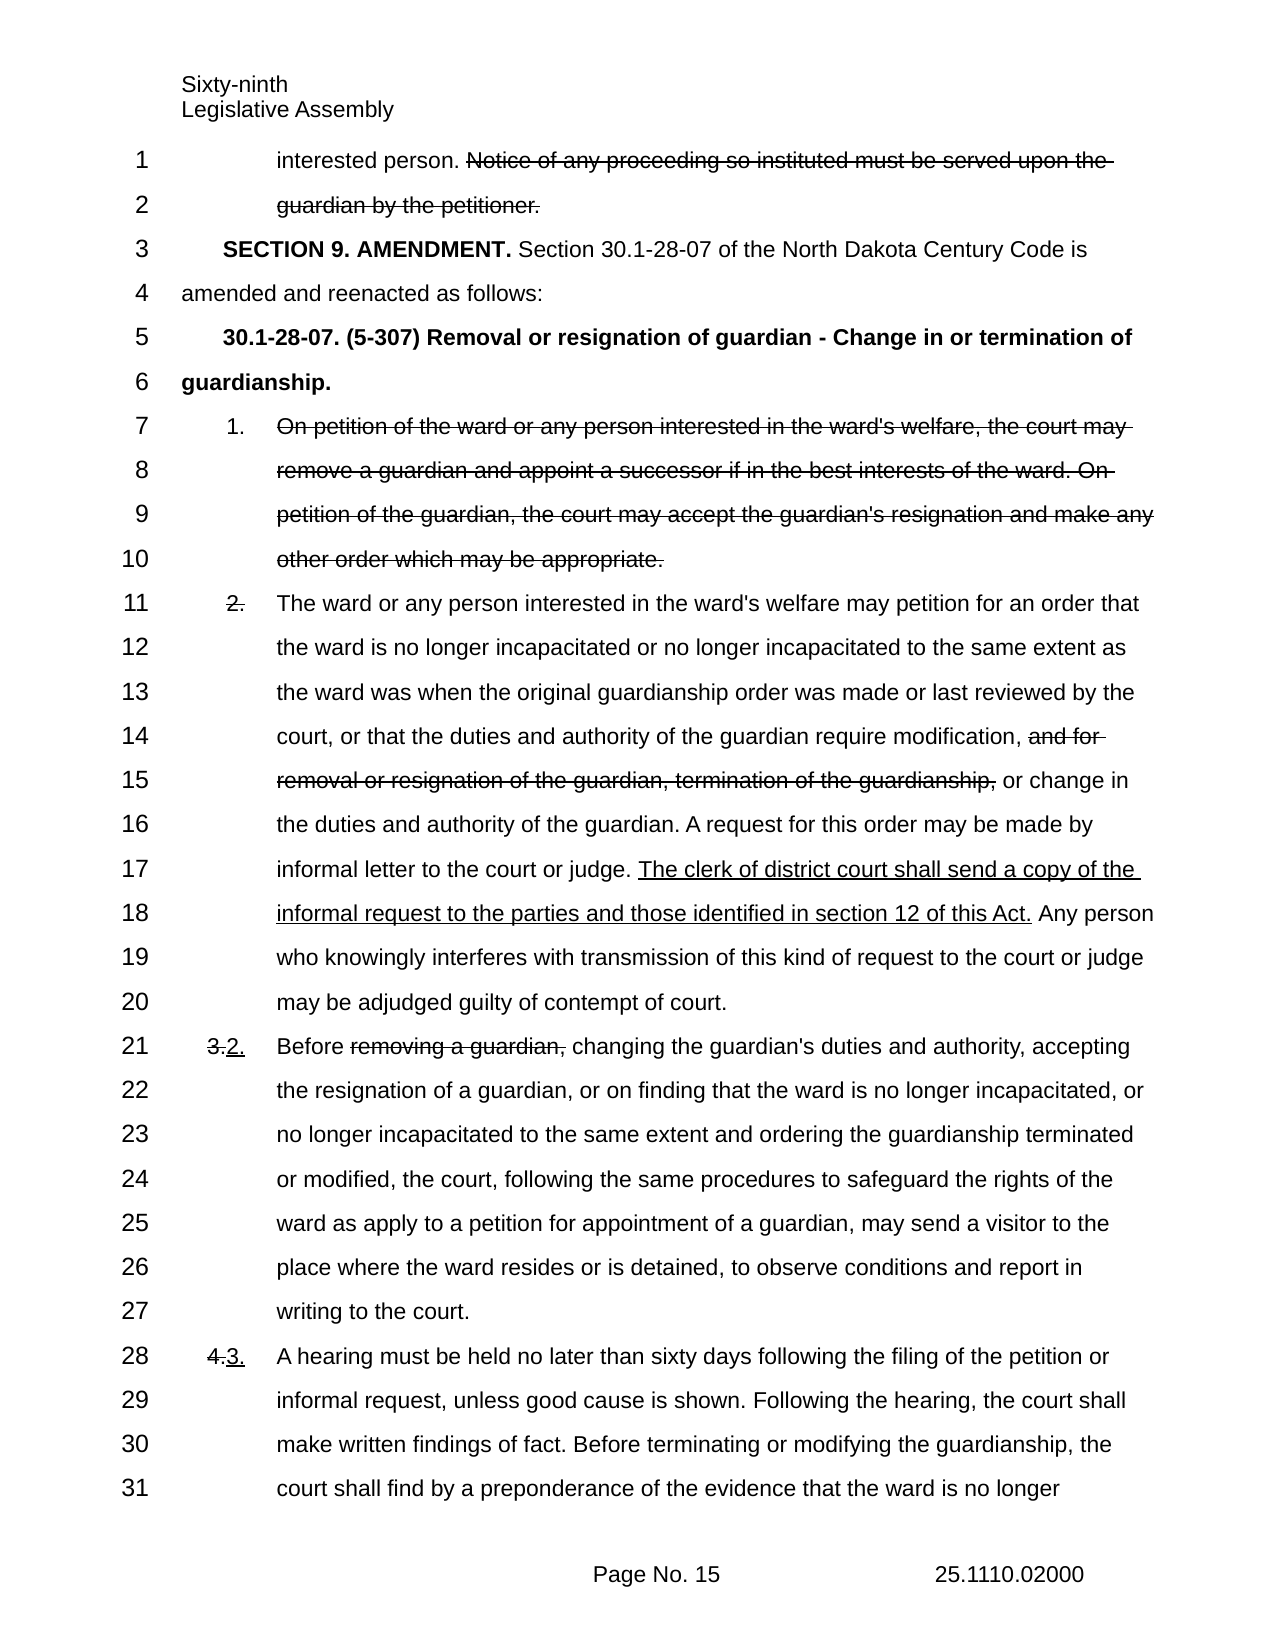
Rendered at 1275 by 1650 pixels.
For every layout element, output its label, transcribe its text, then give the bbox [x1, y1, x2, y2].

text 3.2. Before removing a guardian, changing the guardian's duties and authority, accepting the resignation of a guardian, or on finding that the ward is no longer incapacitated, or no longer incapacitated to the same extent and ordering the guardianship terminated or modified, the court, following the same procedures to safeguard the rights of the ward as apply to a petition for appointment of a guardian, may send a visitor to the place where the ward resides or is detained, to observe conditions and report in writing to the court. [181, 1019, 1154, 1329]
text interested person. Notice of any proceeding so instituted must be served upon the guardian by the petitioner. [181, 133, 1154, 222]
text SECTION 9. AMENDMENT. Section 30.1‑28‑07 of the North Dakota Century Code is amended and reenacted as follows: [181, 222, 1154, 310]
text 4.3. A hearing must be held no later than sixty days following the filing of the petition or informal request, unless good cause is shown. Following the hearing, the court shall make written findings of fact. Before terminating or modifying the guardianship, the court shall find by a preponderance of the evidence that the ward is no longer [181, 1329, 1154, 1506]
text 2. The ward or any person interested in the ward's welfare may petition for an order that the ward is no longer incapacitated or no longer incapacitated to the same extent as the ward was when the original guardianship order was made or last reviewed by the court, or that the duties and authority of the guardian require modification, and for removal or resignation of the guardian, termination of the guardianship, or change in the duties and authority of the guardian. A request for this order may be made by informal letter to the court or judge. The clerk of district court shall send a copy of the informal request to the parties and those identified in section 12 of this Act. Any person who knowingly interferes with transmission of this kind of request to the court or judge may be adjudged guilty of contempt of court. [181, 576, 1154, 1019]
subtitle 30.1‑28‑07. (5‑307) Removal or resignation of guardian ‑ Change in or termination of guardianship. [181, 310, 1154, 399]
text 1. On petition of the ward or any person interested in the ward's welfare, the court may remove a guardian and appoint a successor if in the best interests of the ward. On petition of the guardian, the court may accept the guardian's resignation and make any other order which may be appropriate. [181, 399, 1154, 576]
